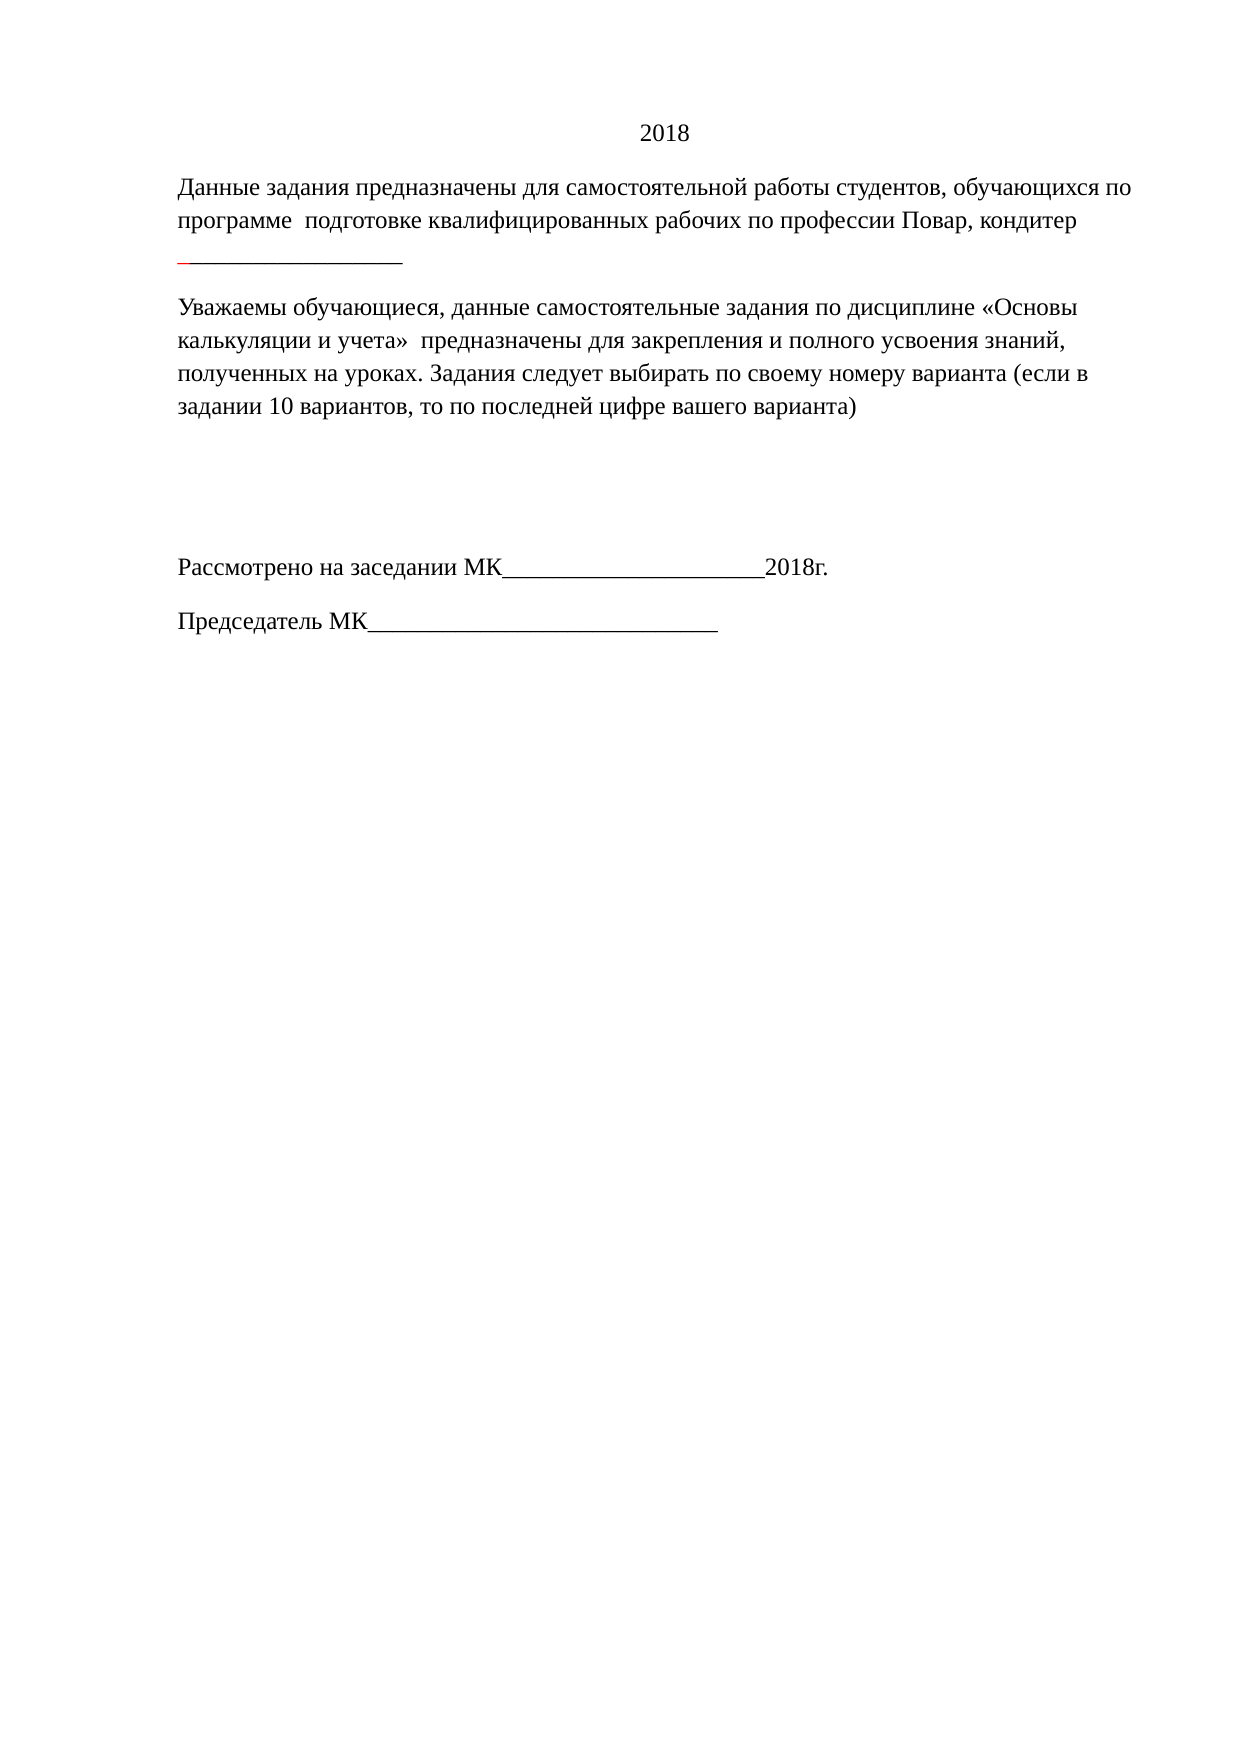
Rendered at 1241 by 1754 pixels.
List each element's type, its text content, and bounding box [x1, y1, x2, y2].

text 2018 [177, 118, 1152, 147]
text Данные задания предназначены для самостоятельной работы студентов, обучающихся по программе подготовке квалифицированных рабочих по профессии Повар, кондитер __________________ [177, 172, 1152, 267]
text Председатель МК____________________________ [177, 606, 1152, 635]
text Рассмотрено на заседании МК_____________________2018г. [177, 552, 1152, 581]
text Уважаемы обучающиеся, данные самостоятельные задания по дисциплине «Основы калькуляции и учета» предназначены для закрепления и полного усвоения знаний, полученных на уроках. Задания следует выбирать по своему номеру варианта (если в задании 10 вариантов, то по последней цифре вашего варианта) [177, 292, 1152, 420]
